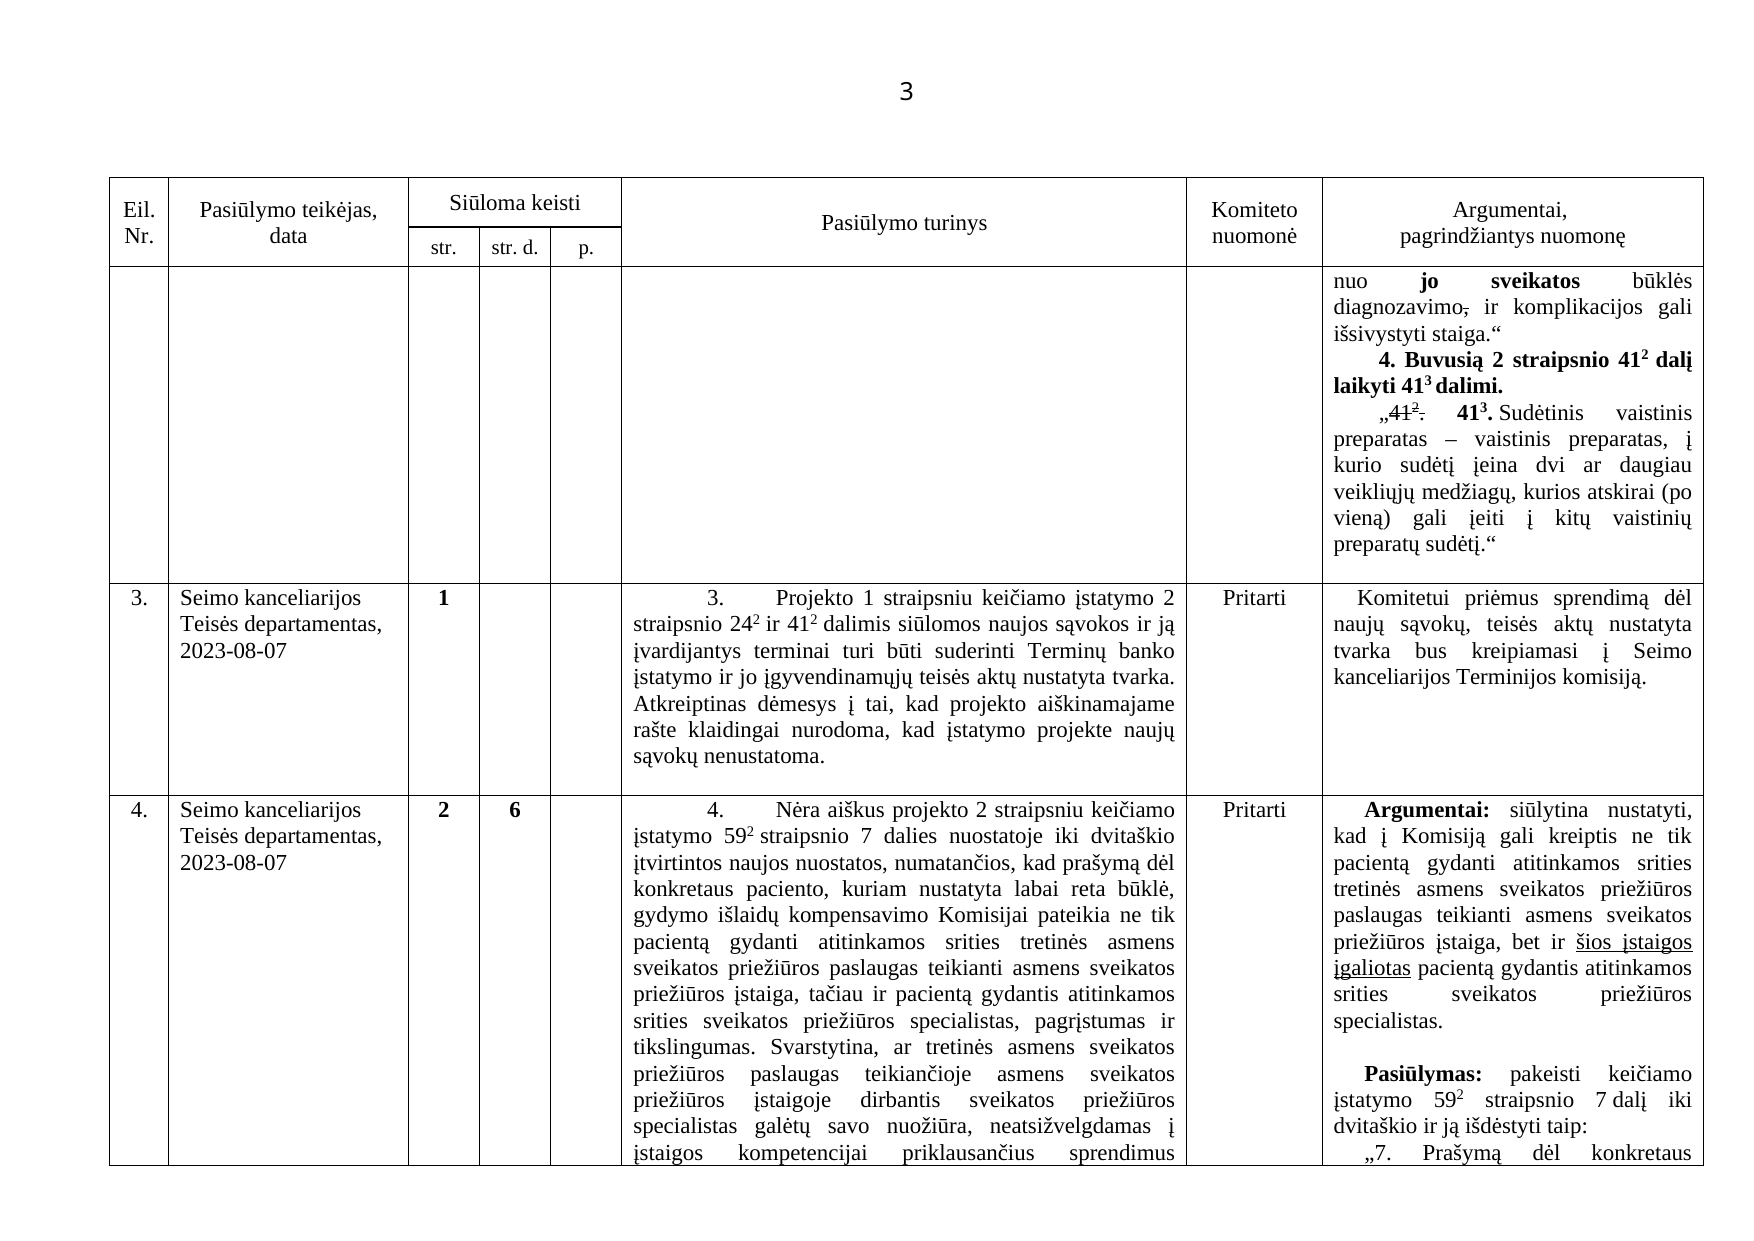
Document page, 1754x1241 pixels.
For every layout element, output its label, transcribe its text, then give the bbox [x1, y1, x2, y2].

table_header Komiteto nuomonė [1187, 178, 1322, 266]
table_cell Pritarti [1187, 584, 1322, 795]
table_header Siūloma keisti [409, 178, 621, 226]
table_cell 3. Projekto 1 straipsniu keičiamo įstatymo 2 straipsnio 242 ir 412 dalimis siūlomos naujos sąvokos ir ją įvardijantys terminai turi būti suderinti Terminų banko įstatymo ir jo įgyvendinamųjų teisės aktų nustatyta tvarka. Atkreiptinas dėmesys į tai, kad projekto aiškinamajame rašte klaidingai nurodoma, kad įstatymo projekte naujų sąvokų nenustatoma. [622, 584, 1186, 795]
table_header Pasiūlymo teikėjas, data [169, 178, 408, 266]
table_cell 3. [110, 584, 168, 795]
table_cell 1 [409, 584, 479, 795]
table_header Argumentai, pagrindžiantys nuomonę [1323, 178, 1703, 266]
table_cell nuo jo sveikatos būklės diagnozavimo, ir komplikacijos gali išsivystyti staiga.“ 4. Buvusią 2 straipsnio 412 dalį laikyti 413 dalimi. „412. 413. Sudėtinis vaistinis preparatas – vaistinis preparatas, į kurio sudėtį įeina dvi ar daugiau veikliųjų medžiagų, kurios atskirai (po vieną) gali įeiti į kitų vaistinių preparatų sudėtį.“ [1323, 267, 1703, 583]
table_cell Seimo kanceliarijos Teisės departamentas, 2023-08-07 [169, 796, 408, 1165]
table_cell Seimo kanceliarijos Teisės departamentas, 2023-08-07 [169, 584, 408, 795]
table_cell str. [409, 228, 479, 266]
table_cell 4. [110, 796, 168, 1165]
table_cell [169, 267, 408, 583]
table_cell [622, 267, 1186, 583]
table_header Pasiūlymo turinys [622, 178, 1186, 266]
table_cell str. d. [480, 228, 550, 266]
table_header Eil. Nr. [110, 178, 168, 266]
table_cell [551, 796, 621, 1165]
table_cell [551, 267, 621, 583]
table_cell 4. Nėra aiškus projekto 2 straipsniu keičiamo įstatymo 592 straipsnio 7 dalies nuostatoje iki dvitaškio įtvirtintos naujos nuostatos, numatančios, kad prašymą dėl konkretaus paciento, kuriam nustatyta labai reta būklė, gydymo išlaidų kompensavimo Komisijai pateikia ne tik pacientą gydanti atitinkamos srities tretinės asmens sveikatos priežiūros paslaugas teikianti asmens sveikatos priežiūros įstaiga, tačiau ir pacientą gydantis atitinkamos srities sveikatos priežiūros specialistas, pagrįstumas ir tikslingumas. Svarstytina, ar tretinės asmens sveikatos priežiūros paslaugas teikiančioje asmens sveikatos priežiūros įstaigoje dirbantis sveikatos priežiūros specialistas galėtų savo nuožiūra, neatsižvelgdamas į įstaigos kompetencijai priklausančius sprendimus [622, 796, 1186, 1165]
table_cell [480, 267, 550, 583]
table_cell Komitetui priėmus sprendimą dėl naujų sąvokų, teisės aktų nustatyta tvarka bus kreipiamasi į Seimo kanceliarijos Terminijos komisiją. [1323, 584, 1703, 795]
table_cell [409, 267, 479, 583]
table_cell Argumentai: siūlytina nustatyti, kad į Komisiją gali kreiptis ne tik pacientą gydanti atitinkamos srities tretinės asmens sveikatos priežiūros paslaugas teikianti asmens sveikatos priežiūros įstaiga, bet ir šios įstaigos įgaliotas pacientą gydantis atitinkamos srities sveikatos priežiūros specialistas. Pasiūlymas: pakeisti keičiamo įstatymo 592 straipsnio 7 dalį iki dvitaškio ir ją išdėstyti taip: „7. Prašymą dėl konkretaus [1323, 796, 1703, 1165]
table_cell [480, 584, 550, 795]
table_cell 2 [409, 796, 479, 1165]
table_cell [1187, 267, 1322, 583]
table_cell Pritarti [1187, 796, 1322, 1165]
table_cell p. [551, 228, 621, 266]
table_cell [110, 267, 168, 583]
table_cell [551, 584, 621, 795]
table_cell 6 [480, 796, 550, 1165]
